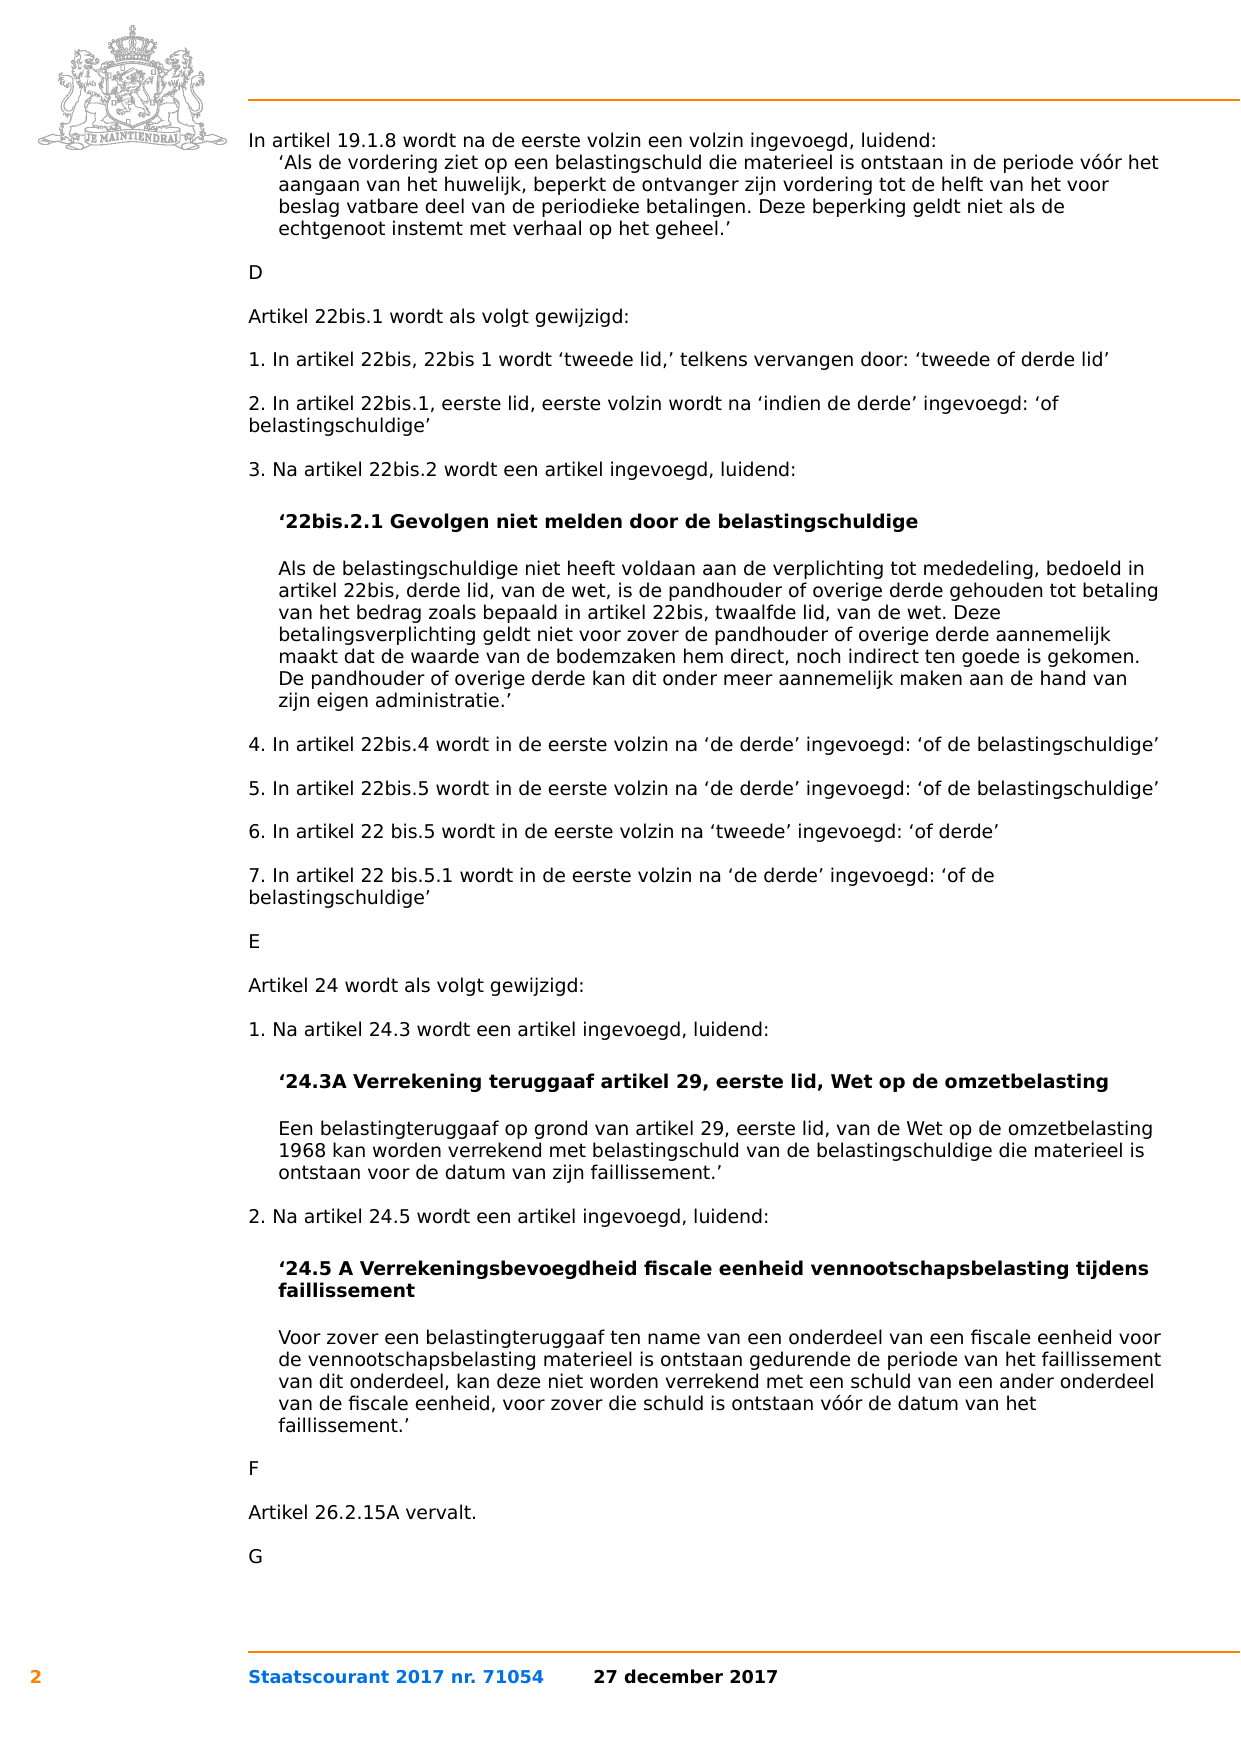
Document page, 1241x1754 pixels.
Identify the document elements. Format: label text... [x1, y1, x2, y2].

text Voor zover een belastingteruggaaf ten name van een onderdeel van een fiscale eenheid voor de vennootschapsbelasting materieel is ontstaan gedurende de periode van het faillissement van dit onderdeel, kan deze niet worden verrekend met een schuld van een ander onderdeel van de fiscale eenheid, voor zover die schuld is ontstaan vóór de datum van het faillissement.’ [278, 1327, 1163, 1436]
text F [248, 1458, 1163, 1480]
text 5. In artikel 22bis.5 wordt in de eerste volzin na ‘de derde’ ingevoegd: ‘of de belastingschuldige’ [248, 778, 1163, 799]
text Artikel 22bis.1 wordt als volgt gewijzigd: [248, 306, 1163, 327]
text Als de belastingschuldige niet heeft voldaan aan de verplichting tot mededeling, bedoeld in artikel 22bis, derde lid, van de wet, is de pandhouder of overige derde gehouden tot betaling van het bedrag zoals bepaald in artikel 22bis, twaalfde lid, van de wet. Deze betalingsverplichting geldt niet voor zover de pandhouder of overige derde aannemelijk maakt dat de waarde van de bodemzaken hem direct, noch indirect ten goede is gekomen. [278, 558, 1163, 668]
text 1. Na artikel 24.3 wordt een artikel ingevoegd, luidend: [248, 1019, 1163, 1041]
text Artikel 26.2.15A vervalt. [248, 1502, 1163, 1524]
text ‘Als de vordering ziet op een belastingschuld die materieel is ontstaan in de periode vóór het aangaan van het huwelijk, beperkt de ontvanger zijn vordering tot de helft van het voor beslag vatbare deel van de periodieke betalingen. Deze beperking geldt niet als de echtgenoot instemt met verhaal op het geheel.’ [278, 152, 1163, 240]
text E [248, 931, 1163, 953]
text G [248, 1546, 1163, 1568]
text 7. In artikel 22 bis.5.1 wordt in de eerste volzin na ‘de derde’ ingevoegd: ‘of de belastingschuldige’ [248, 865, 1163, 909]
text 4. In artikel 22bis.4 wordt in de eerste volzin na ‘de derde’ ingevoegd: ‘of de belastingschuldige’ [248, 734, 1163, 756]
text 3. Na artikel 22bis.2 wordt een artikel ingevoegd, luidend: [248, 459, 1163, 481]
text 2. Na artikel 24.5 wordt een artikel ingevoegd, luidend: [248, 1206, 1163, 1228]
subtitle ‘24.5 A Verrekeningsbevoegdheid fiscale eenheid vennootschapsbelasting tijdens faillissement [278, 1258, 1163, 1302]
text Een belastingteruggaaf op grond van artikel 29, eerste lid, van de Wet op de omzetbelasting 1968 kan worden verrekend met belastingschuld van de belastingschuldige die materieel is ontstaan voor de datum van zijn faillissement.’ [278, 1118, 1163, 1184]
text 1. In artikel 22bis, 22bis 1 wordt ‘tweede lid,’ telkens vervangen door: ‘tweede of derde lid’ [248, 349, 1163, 371]
text 6. In artikel 22 bis.5 wordt in de eerste volzin na ‘tweede’ ingevoegd: ‘of derde’ [248, 821, 1163, 843]
text Artikel 24 wordt als volgt gewijzigd: [248, 975, 1163, 997]
text D [248, 262, 1163, 284]
text De pandhouder of overige derde kan dit onder meer aannemelijk maken aan de hand van zijn eigen administratie.’ [278, 668, 1163, 712]
subtitle ‘22bis.2.1 Gevolgen niet melden door de belastingschuldige [278, 511, 1163, 533]
subtitle ‘24.3A Verrekening teruggaaf artikel 29, eerste lid, Wet op de omzetbelasting [278, 1071, 1163, 1093]
picture [38, 25, 227, 150]
text In artikel 19.1.8 wordt na de eerste volzin een volzin ingevoegd, luidend: [248, 130, 1163, 152]
text 2. In artikel 22bis.1, eerste lid, eerste volzin wordt na ‘indien de derde’ ingevoegd: ‘of belastingschuldige’ [248, 393, 1163, 437]
